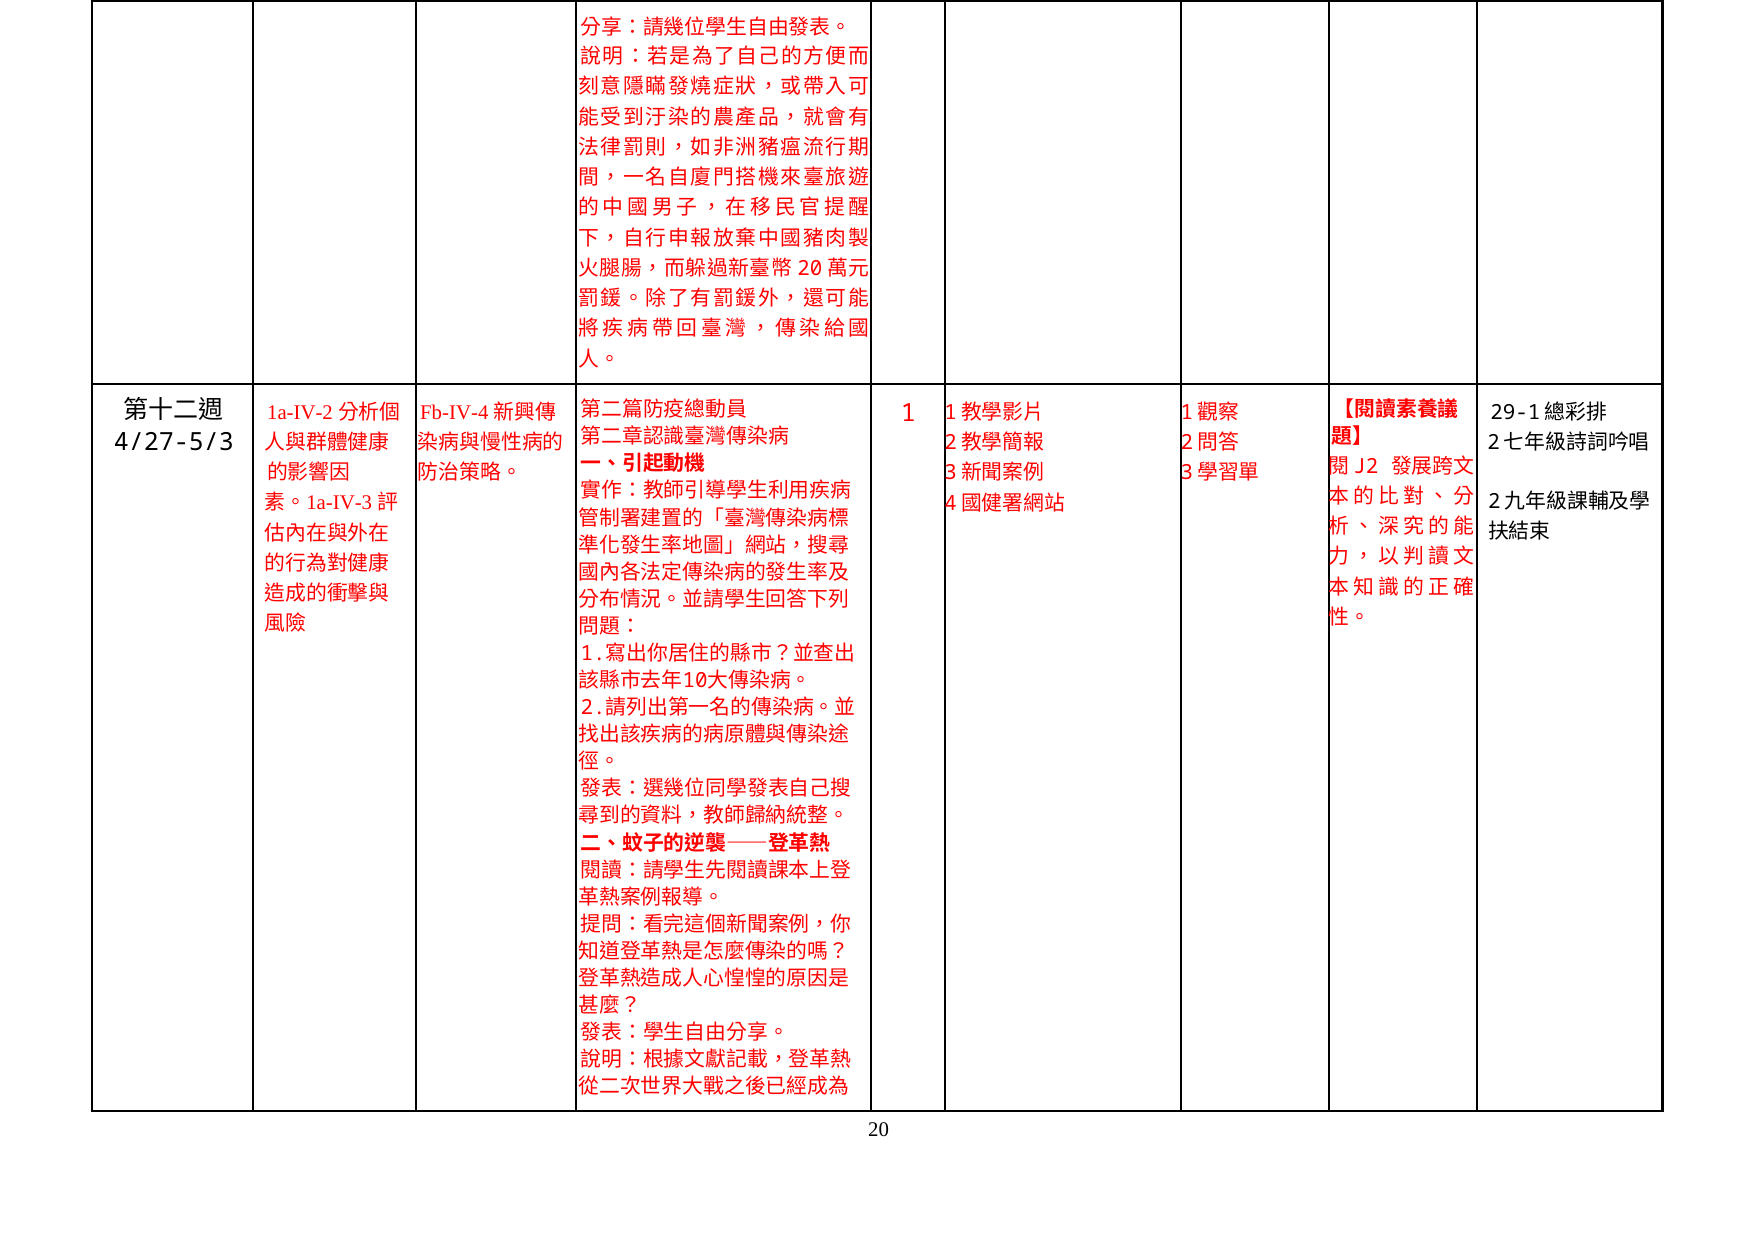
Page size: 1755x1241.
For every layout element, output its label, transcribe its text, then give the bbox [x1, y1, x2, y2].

table_cell [1330, 2, 1476, 382]
table_cell 【閱讀素養議題】 閱J2 發展跨文本的比對、分析、深究的能力，以判讀文本知識的正確性。 [1330, 385, 1476, 1109]
table_cell 第二篇防疫總動員 第二章認識臺灣傳染病 一、引起動機 實作：教師引導學生利用疾病管制署建置的「臺灣傳染病標準化發生率地圖」網站，搜尋國內各法定傳染病的發生率及分布情況。並請學生回答下列問題： 1.寫出你居住的縣市？並查出該縣市去年10大傳染病。 2.請列出第一名的傳染病。並找出該疾病的病原體與傳染途徑。 發表：選幾位同學發表自己搜尋到的資料，教師歸納統整。 二、蚊子的逆襲――登革熱 閱讀：請學生先閱讀課本上登革熱案例報導。 提問：看完這個新聞案例，你知道登革熱是怎麼傳染的嗎？登革熱造成人心惶惶的原因是甚麼？ 發表：學生自由分享。 說明：根據文獻記載，登革熱從二次世界大戰之後已經成為 [577, 385, 870, 1109]
table_cell [1182, 2, 1328, 382]
table_cell 29-1總彩排 2七年級詩詞吟唱 2九年級課輔及學扶結束 [1478, 385, 1661, 1109]
table_cell [1478, 2, 1661, 382]
table_cell 1教學影片 2教學簡報 3新聞案例 4國健署網站 [946, 385, 1180, 1109]
table_cell [417, 2, 575, 382]
table_cell 第十二週 4/27-5/3 [93, 385, 252, 1109]
table_cell [93, 2, 252, 382]
table_cell [872, 2, 944, 382]
table_cell [254, 2, 415, 382]
table_cell 1觀察 2問答 3學習單 [1182, 385, 1328, 1109]
table_cell Fb-IV-4 新興傳染病與慢性病的防治策略。 [417, 385, 575, 1109]
table_cell [946, 2, 1180, 382]
table_cell 分享：請幾位學生自由發表。 說明：若是為了自己的方便而刻意隱瞞發燒症狀，或帶入可能受到汙染的農產品，就會有法律罰則，如非洲豬瘟流行期間，一名自廈門搭機來臺旅遊的中國男子，在移民官提醒下，自行申報放棄中國豬肉製火腿腸，而躲過新臺幣20萬元罰鍰。除了有罰鍰外，還可能將疾病帶回臺灣，傳染給國人。 [577, 2, 870, 382]
table_cell 1 [872, 385, 944, 1109]
table_cell 1a-IV-2 分析個人與群體健康 的影響因素。1a-IV-3 評估內在與外在的行為對健康造成的衝擊與風險 [254, 385, 415, 1109]
